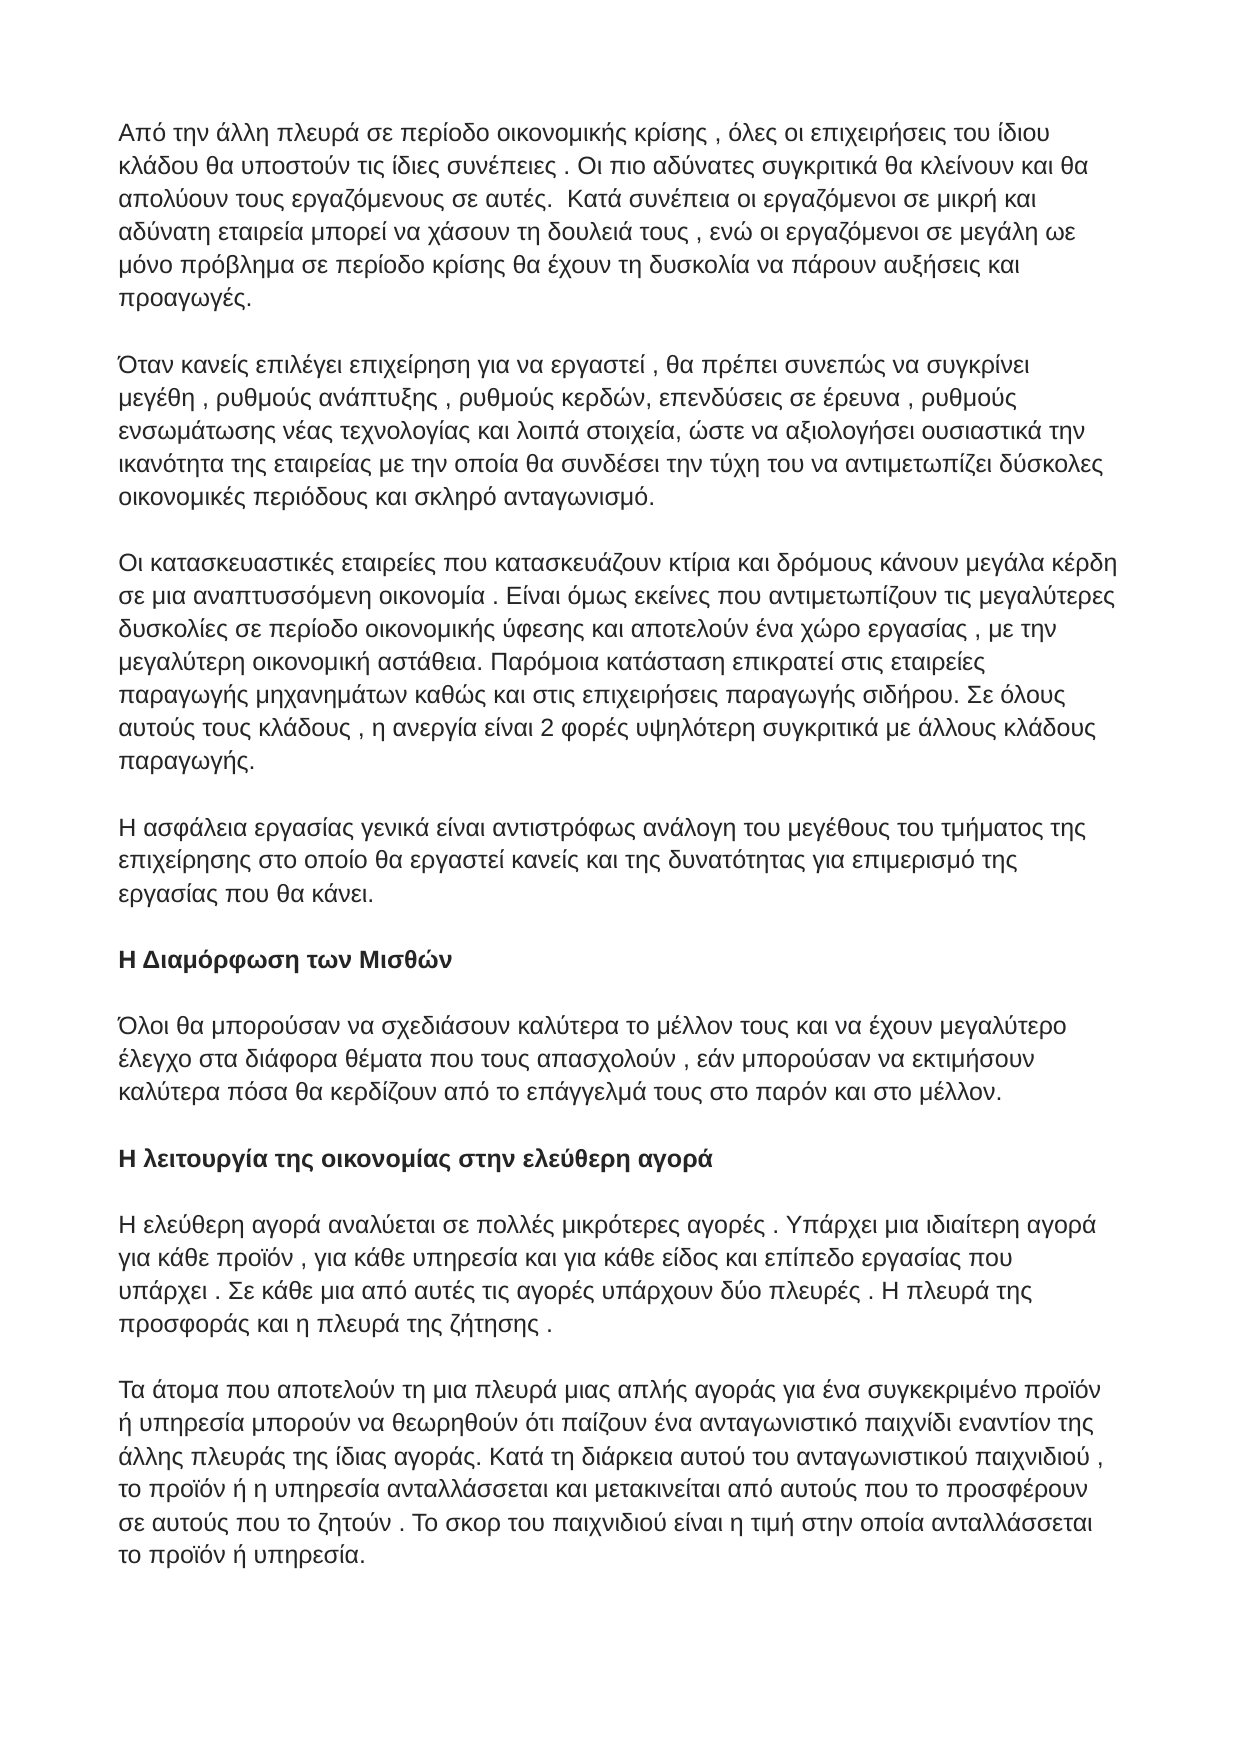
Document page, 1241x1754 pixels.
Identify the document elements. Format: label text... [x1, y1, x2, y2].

text Οι κατασκευαστικές εταιρείες που κατασκευάζουν κτίρια και δρόμους κάνουν μεγάλα κέρδη σε μια αναπτυσσόμενη οικονομία . Είναι όμως εκείνες που αντιμετωπίζουν τις μεγαλύτερες δυσκολίες σε περίοδο οικονομικής ύφεσης και αποτελούν ένα χώρο εργασίας , με την μεγαλύτερη οικονομική αστάθεια. Παρόμοια κατάσταση επικρατεί στις εταιρείες παραγωγής μηχανημάτων καθώς και στις επιχειρήσεις παραγωγής σιδήρου. Σε όλους αυτούς τους κλάδους , η ανεργία είναι 2 φορές υψηλότερη συγκριτικά με άλλους κλάδους παραγωγής. [118, 548, 1122, 775]
text Η ελεύθερη αγορά αναλύεται σε πολλές μικρότερες αγορές . Υπάρχει μια ιδιαίτερη αγορά για κάθε προϊόν , για κάθε υπηρεσία και για κάθε είδος και επίπεδο εργασίας που υπάρχει . Σε κάθε μια από αυτές τις αγορές υπάρχουν δύο πλευρές . Η πλευρά της προσφοράς και η πλευρά της ζήτησης . [118, 1210, 1122, 1338]
text Από την άλλη πλευρά σε περίοδο οικονομικής κρίσης , όλες οι επιχειρήσεις του ίδιου κλάδου θα υποστούν τις ίδιες συνέπειες . Οι πιο αδύνατες συγκριτικά θα κλείνουν και θα απολύουν τους εργαζόμενους σε αυτές. Κατά συνέπεια οι εργαζόμενοι σε μικρή και αδύνατη εταιρεία μπορεί να χάσουν τη δουλειά τους , ενώ οι εργαζόμενοι σε μεγάλη ωε μόνο πρόβλημα σε περίοδο κρίσης θα έχουν τη δυσκολία να πάρουν αυξήσεις και προαγωγές. [118, 118, 1122, 312]
text Η Διαμόρφωση των Μισθών [118, 945, 1122, 974]
text Η λειτουργία της οικονομίας στην ελεύθερη αγορά [118, 1144, 1122, 1172]
text Όταν κανείς επιλέγει επιχείρηση για να εργαστεί , θα πρέπει συνεπώς να συγκρίνει μεγέθη , ρυθμούς ανάπτυξης , ρυθμούς κερδών, επενδύσεις σε έρευνα , ρυθμούς ενσωμάτωσης νέας τεχνολογίας και λοιπά στοιχεία, ώστε να αξιολογήσει ουσιαστικά την ικανότητα της εταιρείας με την οποία θα συνδέσει την τύχη του να αντιμετωπίζει δύσκολες οικονομικές περιόδους και σκληρό ανταγωνισμό. [118, 349, 1122, 510]
text Όλοι θα μπορούσαν να σχεδιάσουν καλύτερα το μέλλον τους και να έχουν μεγαλύτερο έλεγχο στα διάφορα θέματα που τους απασχολούν , εάν μπορούσαν να εκτιμήσουν καλύτερα πόσα θα κερδίζουν από το επάγγελμά τους στο παρόν και στο μέλλον. [118, 1011, 1122, 1106]
text Η ασφάλεια εργασίας γενικά είναι αντιστρόφως ανάλογη του μεγέθους του τμήματος της επιχείρησης στο οποίο θα εργαστεί κανείς και της δυνατότητας για επιμερισμό της εργασίας που θα κάνει. [118, 812, 1122, 907]
text Τα άτομα που αποτελούν τη μια πλευρά μιας απλής αγοράς για ένα συγκεκριμένο προϊόν ή υπηρεσία μπορούν να θεωρηθούν ότι παίζουν ένα ανταγωνιστικό παιχνίδι εναντίον της άλλης πλευράς της ίδιας αγοράς. Κατά τη διάρκεια αυτού του ανταγωνιστικού παιχνιδιού , το προϊόν ή η υπηρεσία ανταλλάσσεται και μετακινείται από αυτούς που το προσφέρουν σε αυτούς που το ζητούν . Το σκορ του παιχνιδιού είναι η τιμή στην οποία ανταλλάσσεται το προϊόν ή υπηρεσία. [118, 1375, 1122, 1569]
